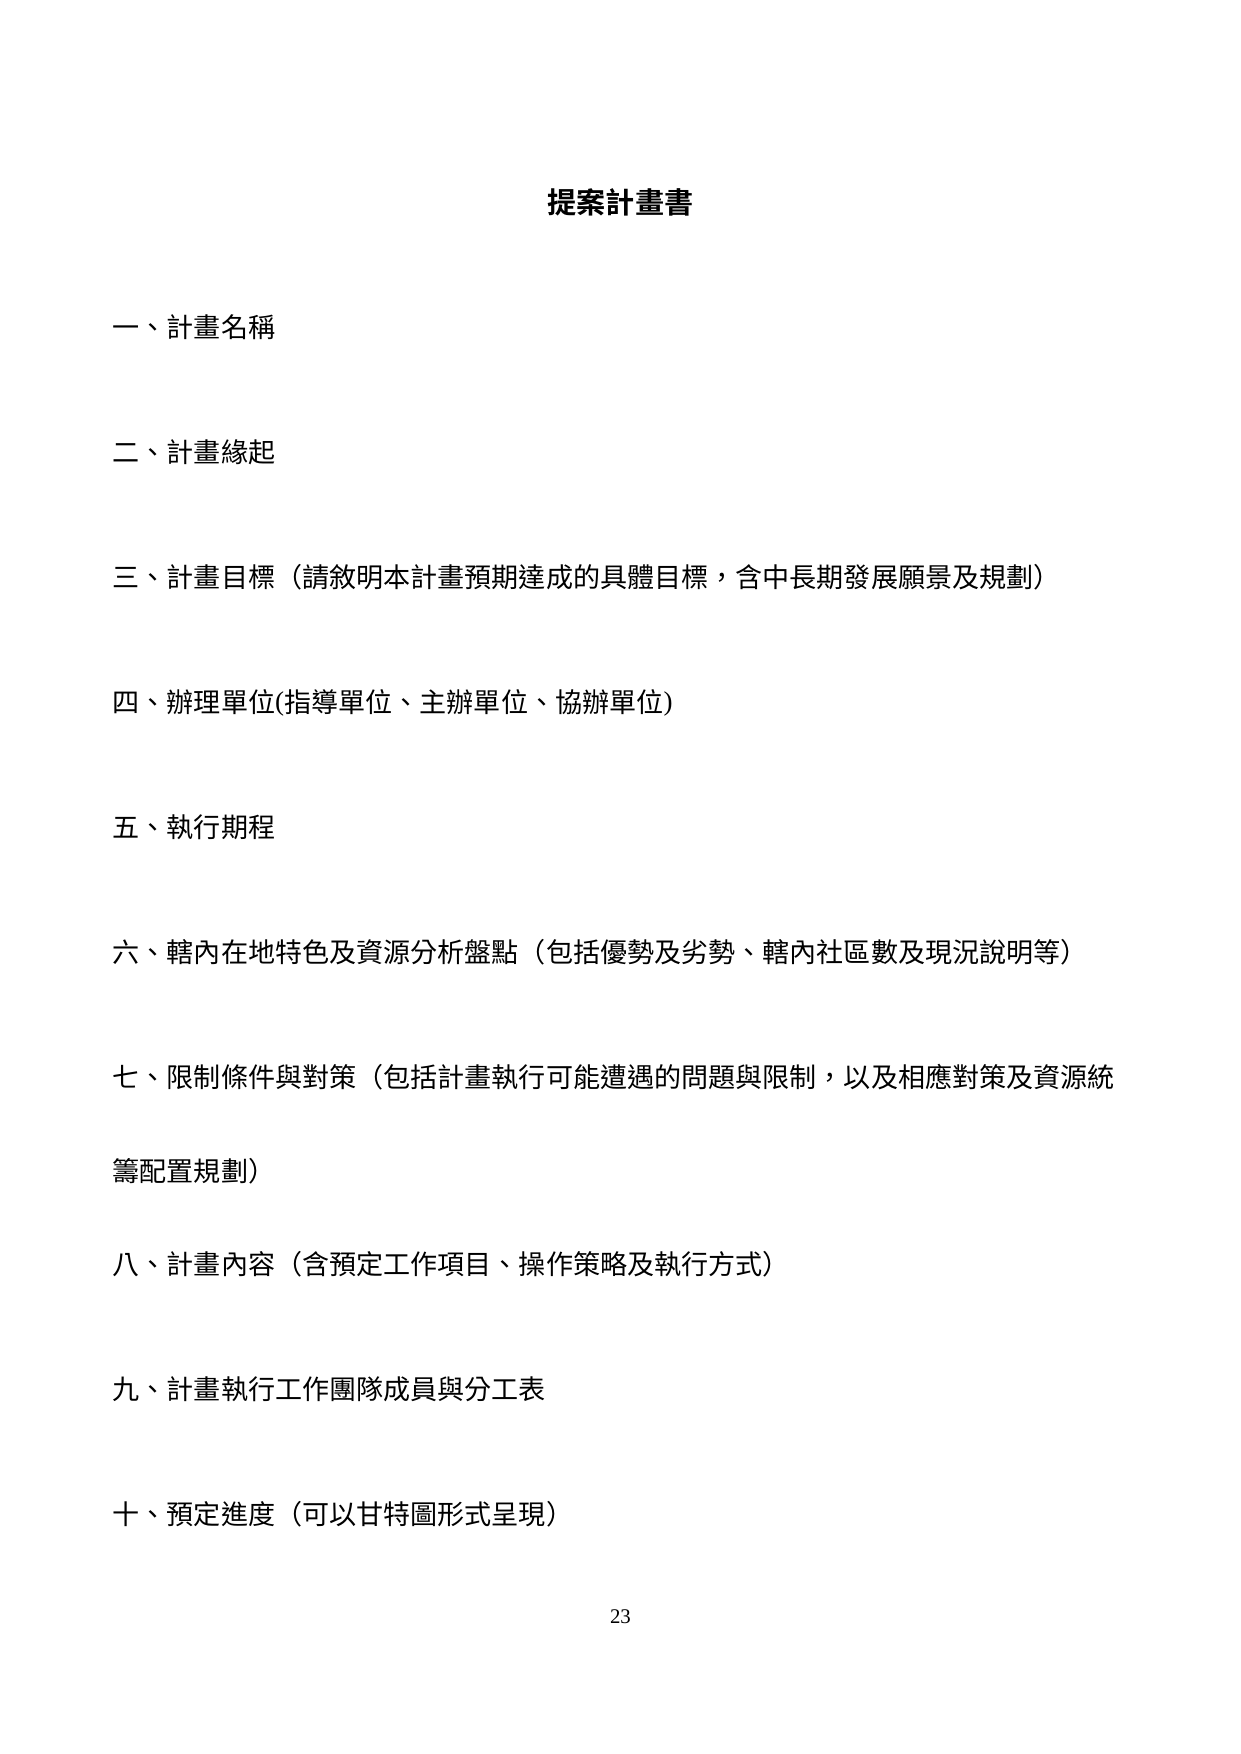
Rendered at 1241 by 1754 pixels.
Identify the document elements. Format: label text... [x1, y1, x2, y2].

text 五、執行期程 [112, 784, 1128, 846]
text 四、辦理單位(指導單位、主辦單位、協辦單位) [112, 659, 1128, 721]
text 提案計畫書 [112, 159, 1128, 221]
text 七、限制條件與對策（包括計畫執行可能遭遇的問題與限制，以及相應對策及資源統籌配置規劃） [112, 1034, 1128, 1190]
text 十、預定進度（可以甘特圖形式呈現） [112, 1471, 1128, 1534]
text 六、轄內在地特色及資源分析盤點（包括優勢及劣勢、轄內社區數及現況說明等） [112, 909, 1128, 971]
text 九、計畫執行工作團隊成員與分工表 [112, 1346, 1128, 1409]
text 二、計畫緣起 [112, 409, 1128, 471]
text 一、計畫名稱 [112, 284, 1128, 346]
text 三、計畫目標（請敘明本計畫預期達成的具體目標，含中長期發展願景及規劃） [112, 534, 1128, 596]
text 八、計畫內容（含預定工作項目、操作策略及執行方式） [112, 1221, 1128, 1284]
